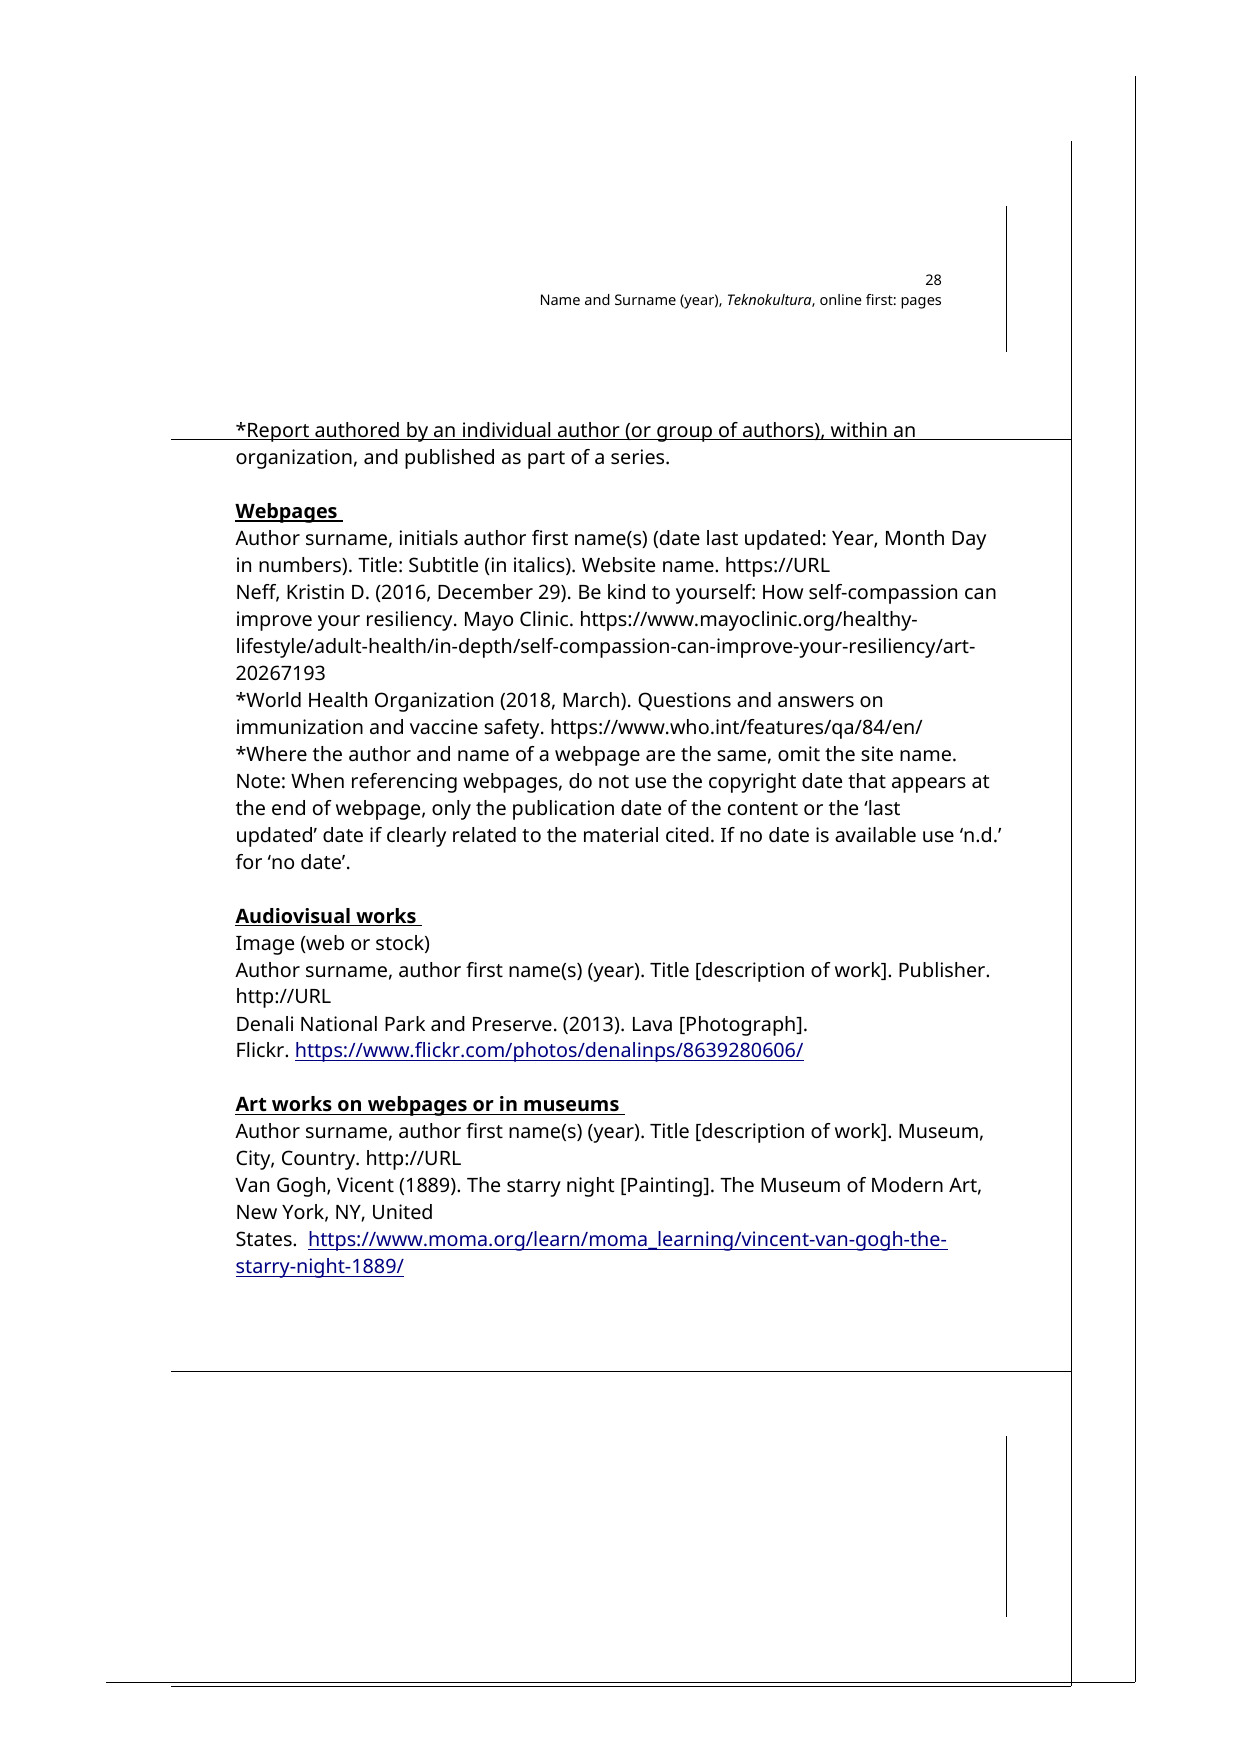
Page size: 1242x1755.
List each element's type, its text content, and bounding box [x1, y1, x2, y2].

text Art works on webpages or in museums [171, 1091, 1071, 1118]
text Neff, Kristin D. (2016, December 29). Be kind to yourself: How self-compassion can improve your resiliency. Mayo Clinic. https://www.mayoclinic.org/healthy-lifestyle/adult-health/in-depth/self-compassion-can-improve-your-resiliency/art-20267193 [171, 578, 1071, 686]
text *Report authored by an individual author (or group of authors), within an organization, and published as part of a series. [171, 352, 1071, 470]
text Audiovisual works [171, 902, 1071, 929]
text Author surname, initials author first name(s) (date last updated: Year, Month Day in numbers). Title: Subtitle (in italics). Website name. https://URL [171, 524, 1071, 578]
text Author surname, author first name(s) (year). Title [description of work]. Publisher. http://URL [171, 956, 1071, 1010]
text *World Health Organization (2018, March). Questions and answers on immunization and vaccine safety. https://www.who.int/features/qa/84/en/ [171, 686, 1071, 740]
text Image (web or stock) [171, 929, 1071, 956]
text Note: When referencing webpages, do not use the copyright date that appears at the end of webpage, only the publication date of the content or the ‘last updated’ date if clearly related to the material cited. If no date is available use ‘n.d.’ for ‘no date’. [171, 767, 1071, 875]
text Van Gogh, Vicent (1889). The starry night [Painting]. The Museum of Modern Art, New York, NY, United States. https://www.moma.org/learn/moma_learning/vincent-van-gogh-the-starry-night-1889/ [171, 1172, 1071, 1279]
text *Where the author and name of a webpage are the same, omit the site name. [171, 740, 1071, 767]
text Webpages [171, 497, 1071, 524]
text Author surname, author first name(s) (year). Title [description of work]. Museum, City, Country. http://URL [171, 1118, 1071, 1172]
text Denali National Park and Preserve. (2013). Lava [Photograph]. Flickr. https://www.flickr.com/photos/denalinps/8639280606/ [171, 1010, 1071, 1064]
